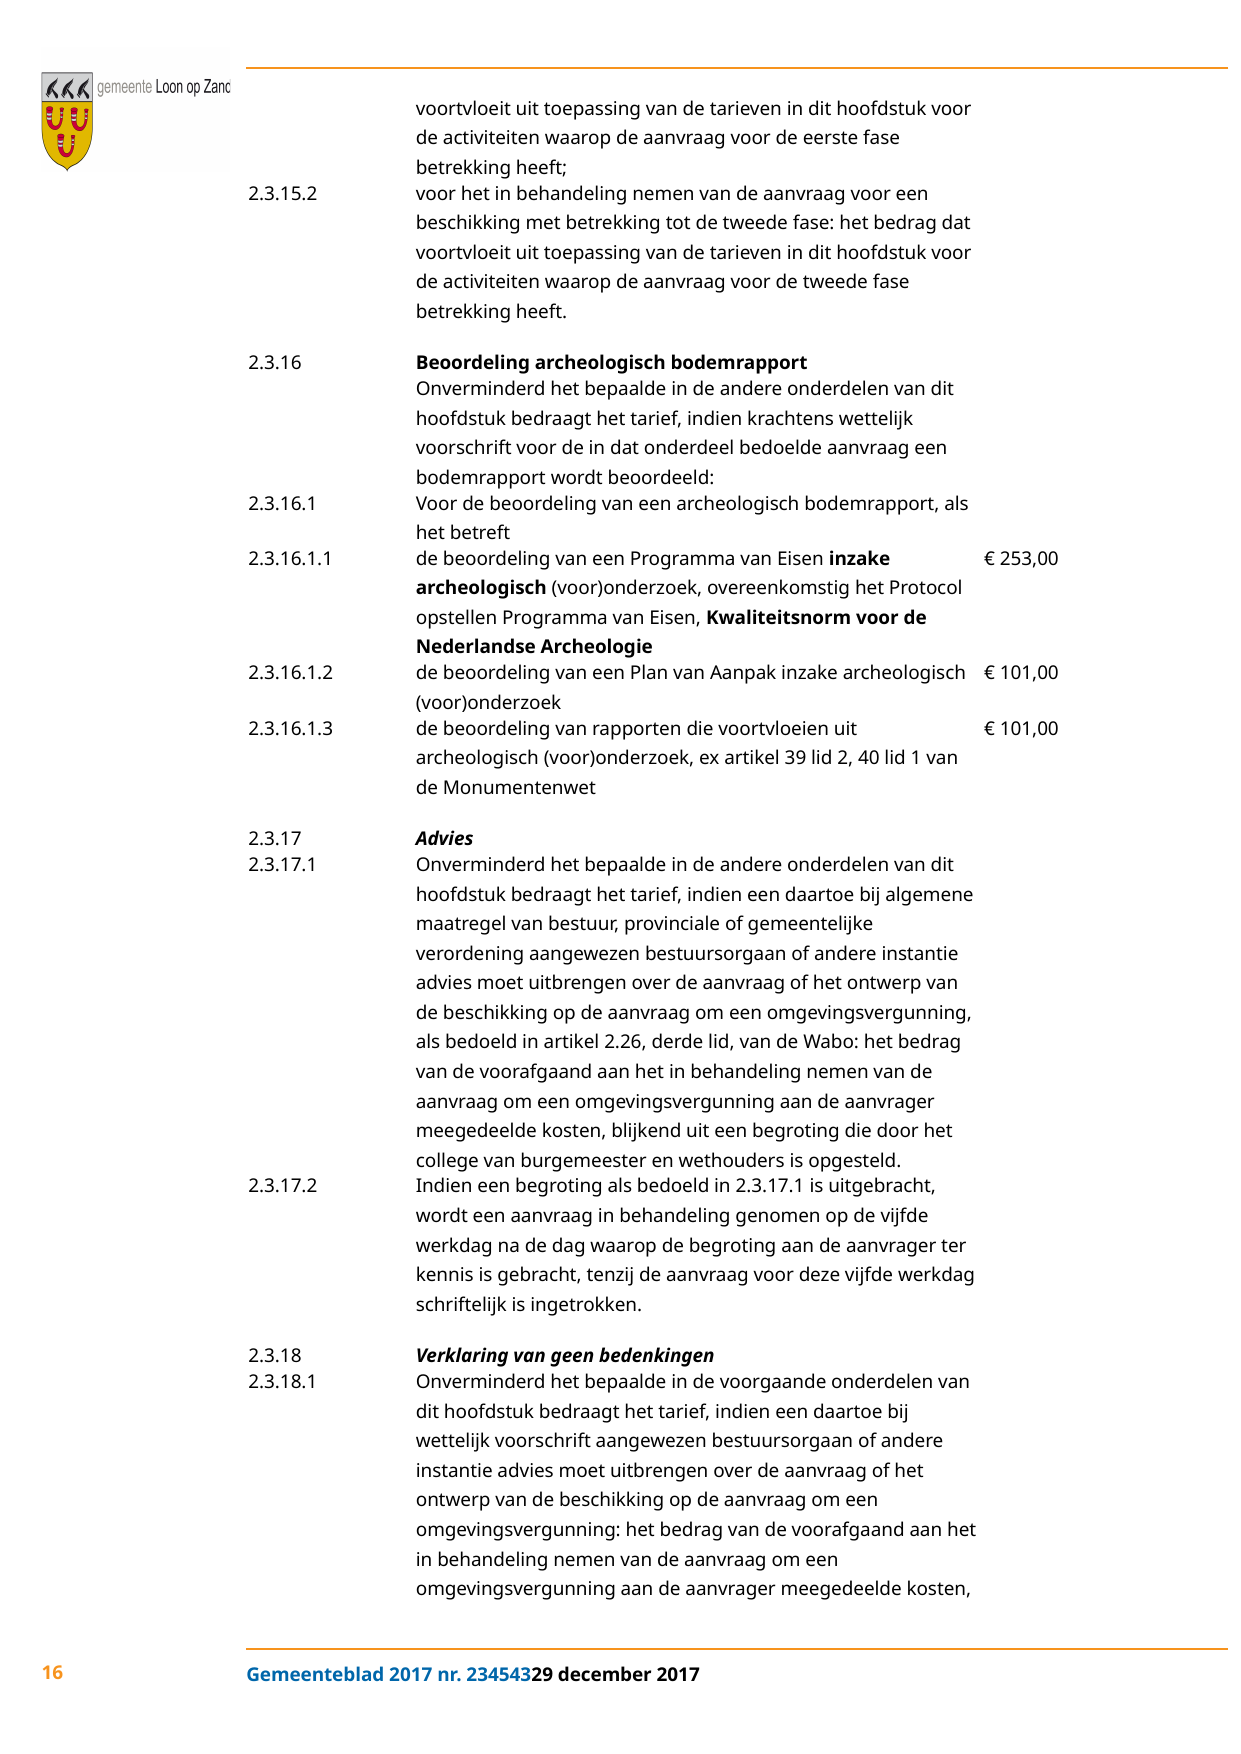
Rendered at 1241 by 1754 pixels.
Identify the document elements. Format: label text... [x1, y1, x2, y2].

table_cell € 101,00 [984, 660, 1152, 715]
table_cell 2.3.15.2 [248, 180, 416, 324]
table_cell [984, 1343, 1152, 1368]
table_cell voor het in behandeling nemen van de aanvraag voor een beschikking met betrekking tot de tweede fase: het bedrag dat voortvloeit uit toepassing van de tarieven in dit hoofdstuk voor de activiteiten waarop de aanvraag voor de tweede fase betrekking heeft. [416, 180, 984, 324]
table_cell [416, 1317, 984, 1342]
table_cell 2.3.18.1 [248, 1368, 416, 1601]
table_cell [984, 825, 1152, 851]
table_cell 2.3.17.1 [248, 851, 416, 1173]
table_cell [984, 350, 1152, 375]
table_cell Onverminderd het bepaalde in de andere onderdelen van dit hoofdstuk bedraagt het tarief, indien een daartoe bij algemene maatregel van bestuur, provinciale of gemeentelijke verordening aangewezen bestuursorgaan of andere instantie advies moet uitbrengen over de aanvraag of het ontwerp van de beschikking op de aanvraag om een omgevingsvergunning, als bedoeld in artikel 2.26, derde lid, van de Wabo: het bedrag van de voorafgaand aan het in behandeling nemen van de aanvraag om een omgevingsvergunning aan de aanvrager meegedeelde kosten, blijkend uit een begroting die door het college van burgemeester en wethouders is opgesteld. [416, 851, 984, 1173]
table_cell [248, 375, 416, 490]
table_cell [984, 375, 1152, 490]
table_cell [248, 324, 416, 349]
table_cell [984, 180, 1152, 324]
table_cell 2.3.16.1.3 [248, 715, 416, 800]
table_cell [984, 1317, 1152, 1342]
table_cell Indien een begroting als bedoeld in 2.3.17.1 is uitgebracht, wordt een aanvraag in behandeling genomen op de vijfde werkdag na de dag waarop de begroting aan de aanvrager ter kennis is gebracht, tenzij de aanvraag voor deze vijfde werkdag schriftelijk is ingetrokken. [416, 1173, 984, 1317]
table_cell Onverminderd het bepaalde in de voorgaande onderdelen van dit hoofdstuk bedraagt het tarief, indien een daartoe bij wettelijk voorschrift aangewezen bestuursorgaan of andere instantie advies moet uitbrengen over de aanvraag of het ontwerp van de beschikking op de aanvraag om een omgevingsvergunning: het bedrag van de voorafgaand aan het in behandeling nemen van de aanvraag om een omgevingsvergunning aan de aanvrager meegedeelde kosten, [416, 1368, 984, 1601]
table_cell 2.3.17.2 [248, 1173, 416, 1317]
table_cell [248, 95, 416, 180]
table_cell de beoordeling van rapporten die voortvloeien uit archeologisch (voor)onderzoek, ex artikel 39 lid 2, 40 lid 1 van de Monumentenwet [416, 715, 984, 800]
table_cell Voor de beoordeling van een archeologisch bodemrapport, als het betreft [416, 490, 984, 545]
table_cell 2.3.16.1.2 [248, 660, 416, 715]
table_cell [248, 1317, 416, 1342]
picture [41, 47, 231, 172]
table_cell [984, 851, 1152, 1173]
table_cell Advies [416, 825, 984, 851]
table_cell de beoordeling van een Programma van Eisen inzake archeologisch (voor)onderzoek, overeenkomstig het Protocol opstellen Programma van Eisen, Kwaliteitsnorm voor de Nederlandse Archeologie [416, 545, 984, 659]
table_cell [984, 800, 1152, 825]
table_cell [416, 800, 984, 825]
table_cell [984, 1173, 1152, 1317]
table_cell € 253,00 [984, 545, 1152, 659]
table_cell [984, 490, 1152, 545]
table_cell 2.3.16.1.1 [248, 545, 416, 659]
table_cell 2.3.17 [248, 825, 416, 851]
table_cell voortvloeit uit toepassing van de tarieven in dit hoofdstuk voor de activiteiten waarop de aanvraag voor de eerste fase betrekking heeft; [416, 95, 984, 180]
table_cell 2.3.16.1 [248, 490, 416, 545]
table_cell 2.3.18 [248, 1343, 416, 1368]
table_cell 2.3.16 [248, 350, 416, 375]
table_cell [416, 324, 984, 349]
table_cell [984, 95, 1152, 180]
table_cell Onverminderd het bepaalde in de andere onderdelen van dit hoofdstuk bedraagt het tarief, indien krachtens wettelijk voorschrift voor de in dat onderdeel bedoelde aanvraag een bodemrapport wordt beoordeeld: [416, 375, 984, 490]
table_cell [248, 800, 416, 825]
table_cell € 101,00 [984, 715, 1152, 800]
table_cell Verklaring van geen bedenkingen [416, 1343, 984, 1368]
table_cell [984, 1368, 1152, 1601]
table_cell Beoordeling archeologisch bodemrapport [416, 350, 984, 375]
table_cell de beoordeling van een Plan van Aanpak inzake archeologisch (voor)onderzoek [416, 660, 984, 715]
table_cell [984, 324, 1152, 349]
